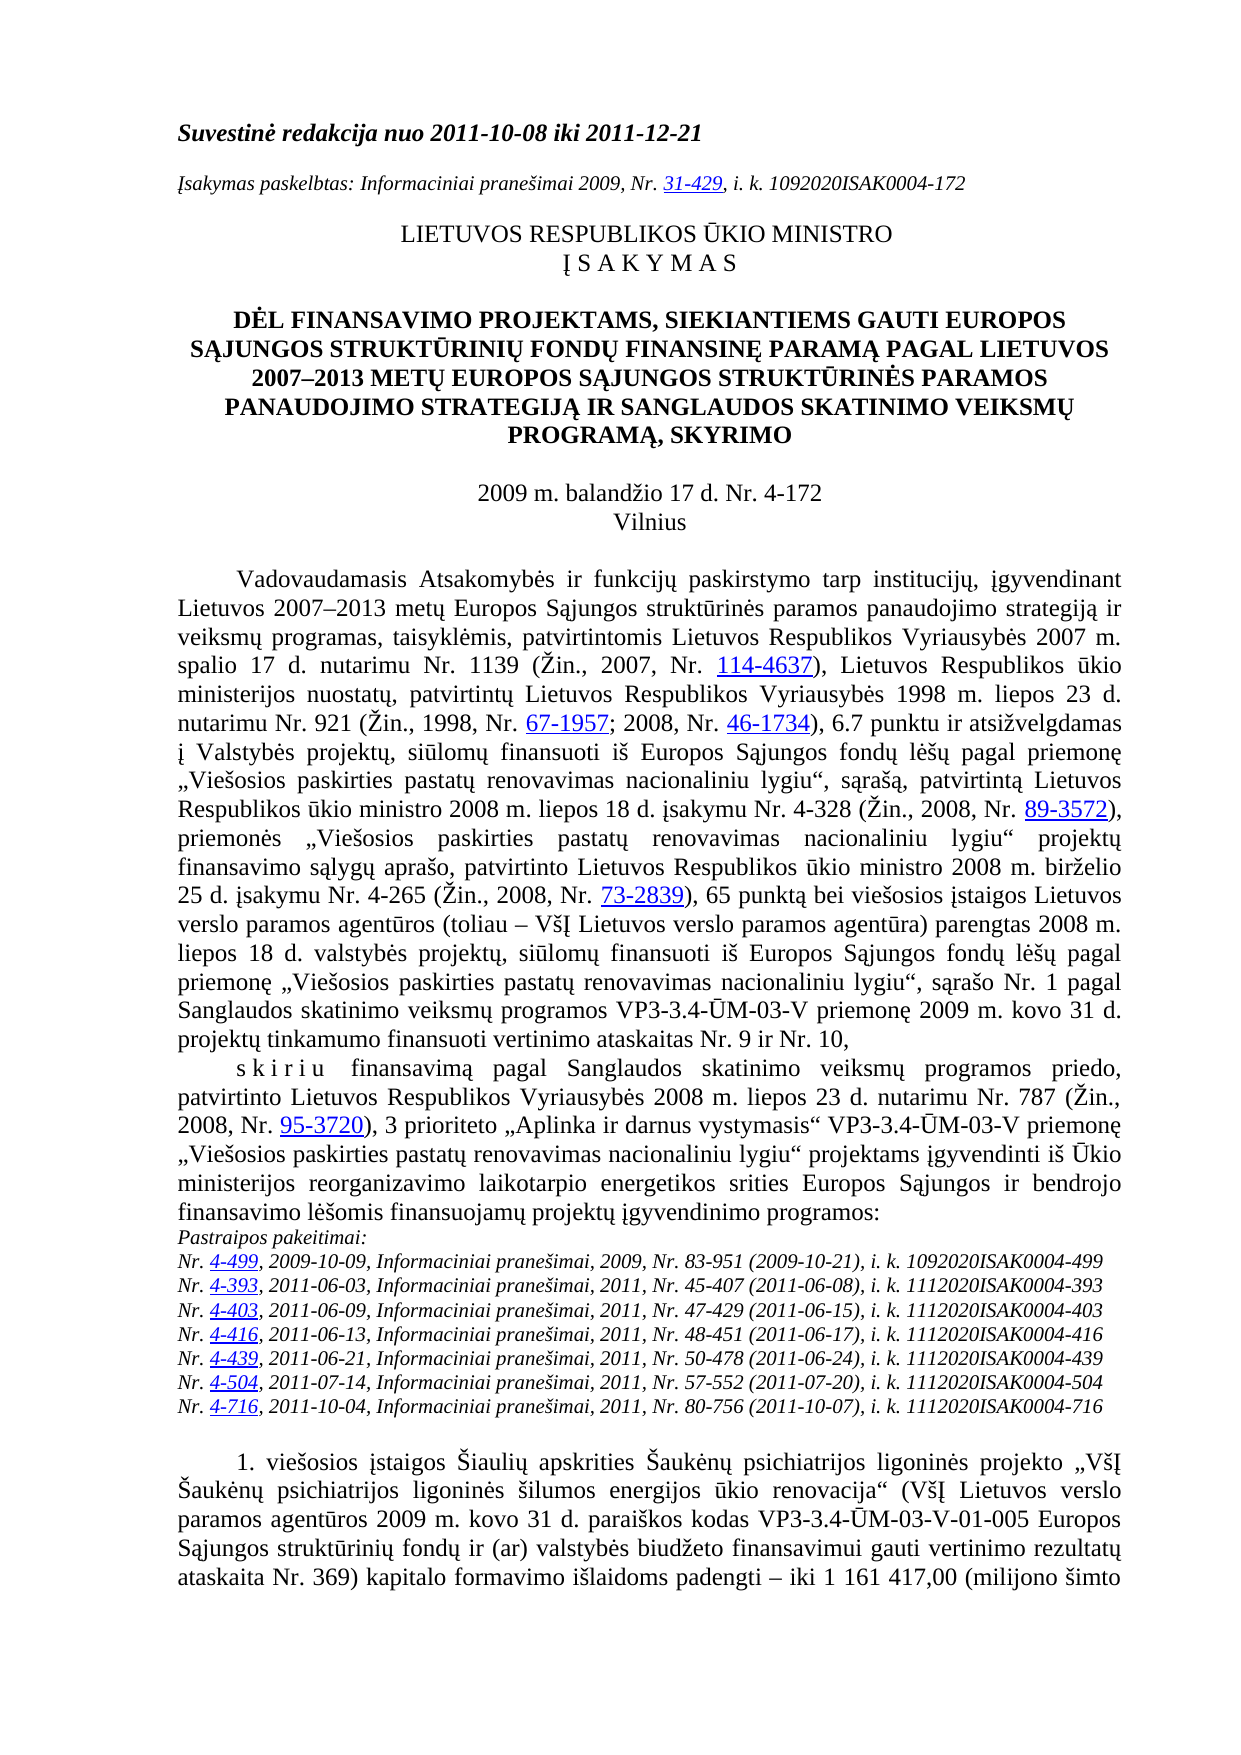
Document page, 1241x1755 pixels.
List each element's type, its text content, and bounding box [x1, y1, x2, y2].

text Nr. 4-716, 2011-10-04, Informaciniai pranešimai, 2011, Nr. 80-756 (2011-10-07), i. k. 1112020ISAK0004-716 [177, 1394, 1122, 1418]
text DĖL FINANSAVIMO PROJEKTAMS, SIEKIANTIEMS GAUTI EUROPOS SĄJUNGOS STRUKTŪRINIŲ FONDŲ FINANSINĘ PARAMĄ PAGAL LIETUVOS 2007–2013 METŲ EUROPOS SĄJUNGOS STRUKTŪRINĖS PARAMOS PANAUDOJIMO STRATEGIJĄ IR SANGLAUDOS SKATINIMO VEIKSMŲ PROGRAMĄ, SKYRIMO [177, 305, 1122, 449]
text Nr. 4-403, 2011-06-09, Informaciniai pranešimai, 2011, Nr. 47-429 (2011-06-15), i. k. 1112020ISAK0004-403 [177, 1297, 1122, 1322]
text 2009 m. balandžio 17 d. Nr. 4-172 [177, 478, 1122, 507]
text 1. viešosios įstaigos Šiaulių apskrities Šaukėnų psichiatrijos ligoninės projekto „VšĮ Šaukėnų psichiatrijos ligoninės šilumos energijos ūkio renovacija“ (VšĮ Lietuvos verslo paramos agentūros 2009 m. kovo 31 d. paraiškos kodas VP3-3.4-ŪM-03-V-01-005 Europos Sąjungos struktūrinių fondų ir (ar) valstybės biudžeto finansavimui gauti vertinimo rezultatų ataskaita Nr. 369) kapitalo formavimo išlaidoms padengti – iki 1 161 417,00 (milijono šimto [177, 1447, 1122, 1590]
text Nr. 4-393, 2011-06-03, Informaciniai pranešimai, 2011, Nr. 45-407 (2011-06-08), i. k. 1112020ISAK0004-393 [177, 1273, 1122, 1297]
text Nr. 4-439, 2011-06-21, Informaciniai pranešimai, 2011, Nr. 50-478 (2011-06-24), i. k. 1112020ISAK0004-439 [177, 1346, 1122, 1370]
text LIETUVOS RESPUBLIKOS ŪKIO MINISTRO [177, 219, 1122, 248]
text skiriu finansavimą pagal Sanglaudos skatinimo veiksmų programos priedo, patvirtinto Lietuvos Respublikos Vyriausybės 2008 m. liepos 23 d. nutarimu Nr. 787 (Žin., 2008, Nr. 95-3720), 3 prioriteto „Aplinka ir darnus vystymasis“ VP3-3.4-ŪM-03-V priemonę „Viešosios paskirties pastatų renovavimas nacionaliniu lygiu“ projektams įgyvendinti iš Ūkio ministerijos reorganizavimo laikotarpio energetikos srities Europos Sąjungos ir bendrojo finansavimo lėšomis finansuojamų projektų įgyvendinimo programos: [177, 1053, 1122, 1225]
text Nr. 4-499, 2009-10-09, Informaciniai pranešimai, 2009, Nr. 83-951 (2009-10-21), i. k. 1092020ISAK0004-499 [177, 1249, 1122, 1273]
text Nr. 4-504, 2011-07-14, Informaciniai pranešimai, 2011, Nr. 57-552 (2011-07-20), i. k. 1112020ISAK0004-504 [177, 1370, 1122, 1394]
text Pastraipos pakeitimai: [177, 1225, 1122, 1249]
text Vadovaudamasis Atsakomybės ir funkcijų paskirstymo tarp institucijų, įgyvendinant Lietuvos 2007–2013 metų Europos Sąjungos struktūrinės paramos panaudojimo strategiją ir veiksmų programas, taisyklėmis, patvirtintomis Lietuvos Respublikos Vyriausybės 2007 m. spalio 17 d. nutarimu Nr. 1139 (Žin., 2007, Nr. 114-4637), Lietuvos Respublikos ūkio ministerijos nuostatų, patvirtintų Lietuvos Respublikos Vyriausybės 1998 m. liepos 23 d. nutarimu Nr. 921 (Žin., 1998, Nr. 67-1957; 2008, Nr. 46-1734), 6.7 punktu ir atsižvelgdamas į Valstybės projektų, siūlomų finansuoti iš Europos Sąjungos fondų lėšų pagal priemonę „Viešosios paskirties pastatų renovavimas nacionaliniu lygiu“, sąrašą, patvirtintą Lietuvos Respublikos ūkio ministro 2008 m. liepos 18 d. įsakymu Nr. 4-328 (Žin., 2008, Nr. 89-3572), priemonės „Viešosios paskirties pastatų renovavimas nacionaliniu lygiu“ projektų finansavimo sąlygų aprašo, patvirtinto Lietuvos Respublikos ūkio ministro 2008 m. birželio 25 d. įsakymu Nr. 4-265 (Žin., 2008, Nr. 73-2839), 65 punktą bei viešosios įstaigos Lietuvos verslo paramos agentūros (toliau – VšĮ Lietuvos verslo paramos agentūra) parengtas 2008 m. liepos 18 d. valstybės projektų, siūlomų finansuoti iš Europos Sąjungos fondų lėšų pagal priemonę „Viešosios paskirties pastatų renovavimas nacionaliniu lygiu“, sąrašo Nr. 1 pagal Sanglaudos skatinimo veiksmų programos VP3-3.4-ŪM-03-V priemonę 2009 m. kovo 31 d. projektų tinkamumo finansuoti vertinimo ataskaitas Nr. 9 ir Nr. 10, [177, 564, 1122, 1053]
text Suvestinė redakcija nuo 2011-10-08 iki 2011-12-21 [177, 118, 1122, 147]
text ĮSAKYMAS [177, 248, 1122, 277]
text Nr. 4-416, 2011-06-13, Informaciniai pranešimai, 2011, Nr. 48-451 (2011-06-17), i. k. 1112020ISAK0004-416 [177, 1322, 1122, 1346]
text Vilnius [177, 507, 1122, 535]
text Įsakymas paskelbtas: Informaciniai pranešimai 2009, Nr. 31-429, i. k. 1092020ISAK0004-172 [177, 171, 1122, 195]
